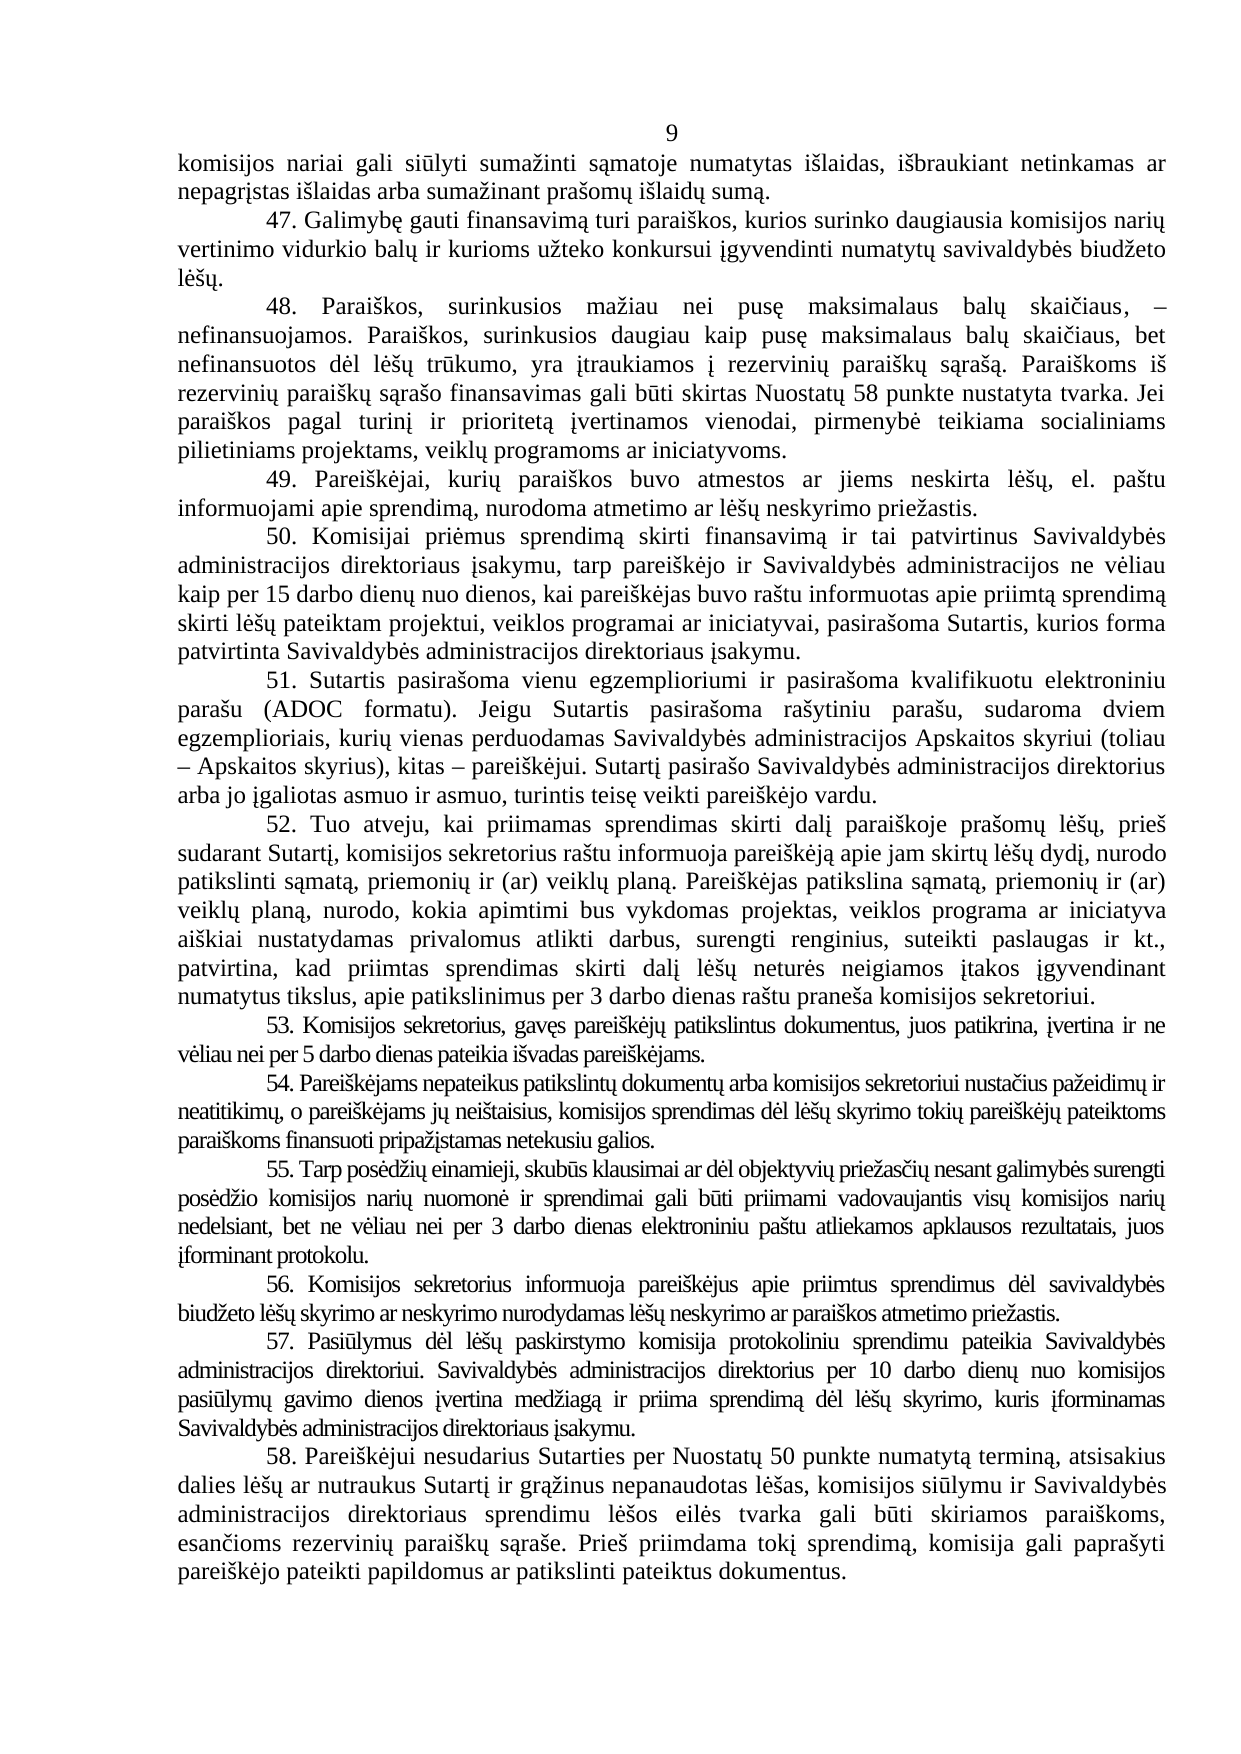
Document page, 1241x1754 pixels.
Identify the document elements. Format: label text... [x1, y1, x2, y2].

text 54. Pareiškėjams nepateikus patikslintų dokumentų arba komisijos sekretoriui nustačius pažeidimų ir neatitikimų, o pareiškėjams jų neištaisius, komisijos sprendimas dėl lėšų skyrimo tokių pareiškėjų pateiktoms paraiškoms finansuoti pripažįstamas netekusiu galios. [177, 1068, 1167, 1154]
text 48. Paraiškos, surinkusios mažiau nei pusę maksimalaus balų skaičiaus, – nefinansuojamos. Paraiškos, surinkusios daugiau kaip pusę maksimalaus balų skaičiaus, bet nefinansuotos dėl lėšų trūkumo, yra įtraukiamos į rezervinių paraiškų sąrašą. Paraiškoms iš rezervinių paraiškų sąrašo finansavimas gali būti skirtas Nuostatų 58 punkte nustatyta tvarka. Jei paraiškos pagal turinį ir prioritetą įvertinamos vienodai, pirmenybė teikiama socialiniams pilietiniams projektams, veiklų programoms ar iniciatyvoms. [177, 291, 1167, 464]
text 49. Pareiškėjai, kurių paraiškos buvo atmestos ar jiems neskirta lėšų, el. paštu informuojami apie sprendimą, nurodoma atmetimo ar lėšų neskyrimo priežastis. [177, 464, 1167, 521]
text 47. Galimybę gauti finansavimą turi paraiškos, kurios surinko daugiausia komisijos narių vertinimo vidurkio balų ir kurioms užteko konkursui įgyvendinti numatytų savivaldybės biudžeto lėšų. [177, 205, 1167, 291]
text 51. Sutartis pasirašoma vienu egzemplioriumi ir pasirašoma kvalifikuotu elektroniniu parašu (ADOC formatu). Jeigu Sutartis pasirašoma rašytiniu parašu, sudaroma dviem egzemplioriais, kurių vienas perduodamas Savivaldybės administracijos Apskaitos skyriui (toliau – Apskaitos skyrius), kitas – pareiškėjui. Sutartį pasirašo Savivaldybės administracijos direktorius arba jo įgaliotas asmuo ir asmuo, turintis teisę veikti pareiškėjo vardu. [177, 665, 1167, 809]
text 55. Tarp posėdžių einamieji, skubūs klausimai ar dėl objektyvių priežasčių nesant galimybės surengti posėdžio komisijos narių nuomonė ir sprendimai gali būti priimami vadovaujantis visų komisijos narių nedelsiant, bet ne vėliau nei per 3 darbo dienas elektroniniu paštu atliekamos apklausos rezultatais, juos įforminant protokolu. [177, 1154, 1167, 1269]
text 50. Komisijai priėmus sprendimą skirti finansavimą ir tai patvirtinus Savivaldybės administracijos direktoriaus įsakymu, tarp pareiškėjo ir Savivaldybės administracijos ne vėliau kaip per 15 darbo dienų nuo dienos, kai pareiškėjas buvo raštu informuotas apie priimtą sprendimą skirti lėšų pateiktam projektui, veiklos programai ar iniciatyvai, pasirašoma Sutartis, kurios forma patvirtinta Savivaldybės administracijos direktoriaus įsakymu. [177, 521, 1167, 665]
text 57. Pasiūlymus dėl lėšų paskirstymo komisija protokoliniu sprendimu pateikia Savivaldybės administracijos direktoriui. Savivaldybės administracijos direktorius per 10 darbo dienų nuo komisijos pasiūlymų gavimo dienos įvertina medžiagą ir priima sprendimą dėl lėšų skyrimo, kuris įforminamas Savivaldybės administracijos direktoriaus įsakymu. [177, 1326, 1167, 1441]
text komisijos nariai gali siūlyti sumažinti sąmatoje numatytas išlaidas, išbraukiant netinkamas ar nepagrįstas išlaidas arba sumažinant prašomų išlaidų sumą. [177, 148, 1167, 205]
text 58. Pareiškėjui nesudarius Sutarties per Nuostatų 50 punkte numatytą terminą, atsisakius dalies lėšų ar nutraukus Sutartį ir grąžinus nepanaudotas lėšas, komisijos siūlymu ir Savivaldybės administracijos direktoriaus sprendimu lėšos eilės tvarka gali būti skiriamos paraiškoms, esančioms rezervinių paraiškų sąraše. Prieš priimdama tokį sprendimą, komisija gali paprašyti pareiškėjo pateikti papildomus ar patikslinti pateiktus dokumentus. [177, 1441, 1167, 1585]
text 52. Tuo atveju, kai priimamas sprendimas skirti dalį paraiškoje prašomų lėšų, prieš sudarant Sutartį, komisijos sekretorius raštu informuoja pareiškėją apie jam skirtų lėšų dydį, nurodo patikslinti sąmatą, priemonių ir (ar) veiklų planą. Pareiškėjas patikslina sąmatą, priemonių ir (ar) veiklų planą, nurodo, kokia apimtimi bus vykdomas projektas, veiklos programa ar iniciatyva aiškiai nustatydamas privalomus atlikti darbus, surengti renginius, suteikti paslaugas ir kt., patvirtina, kad priimtas sprendimas skirti dalį lėšų neturės neigiamos įtakos įgyvendinant numatytus tikslus, apie patikslinimus per 3 darbo dienas raštu praneša komisijos sekretoriui. [177, 809, 1167, 1010]
text 56. Komisijos sekretorius informuoja pareiškėjus apie priimtus sprendimus dėl savivaldybės biudžeto lėšų skyrimo ar neskyrimo nurodydamas lėšų neskyrimo ar paraiškos atmetimo priežastis. [177, 1269, 1167, 1326]
text 53. Komisijos sekretorius, gavęs pareiškėjų patikslintus dokumentus, juos patikrina, įvertina ir ne vėliau nei per 5 darbo dienas pateikia išvadas pareiškėjams. [177, 1010, 1167, 1068]
